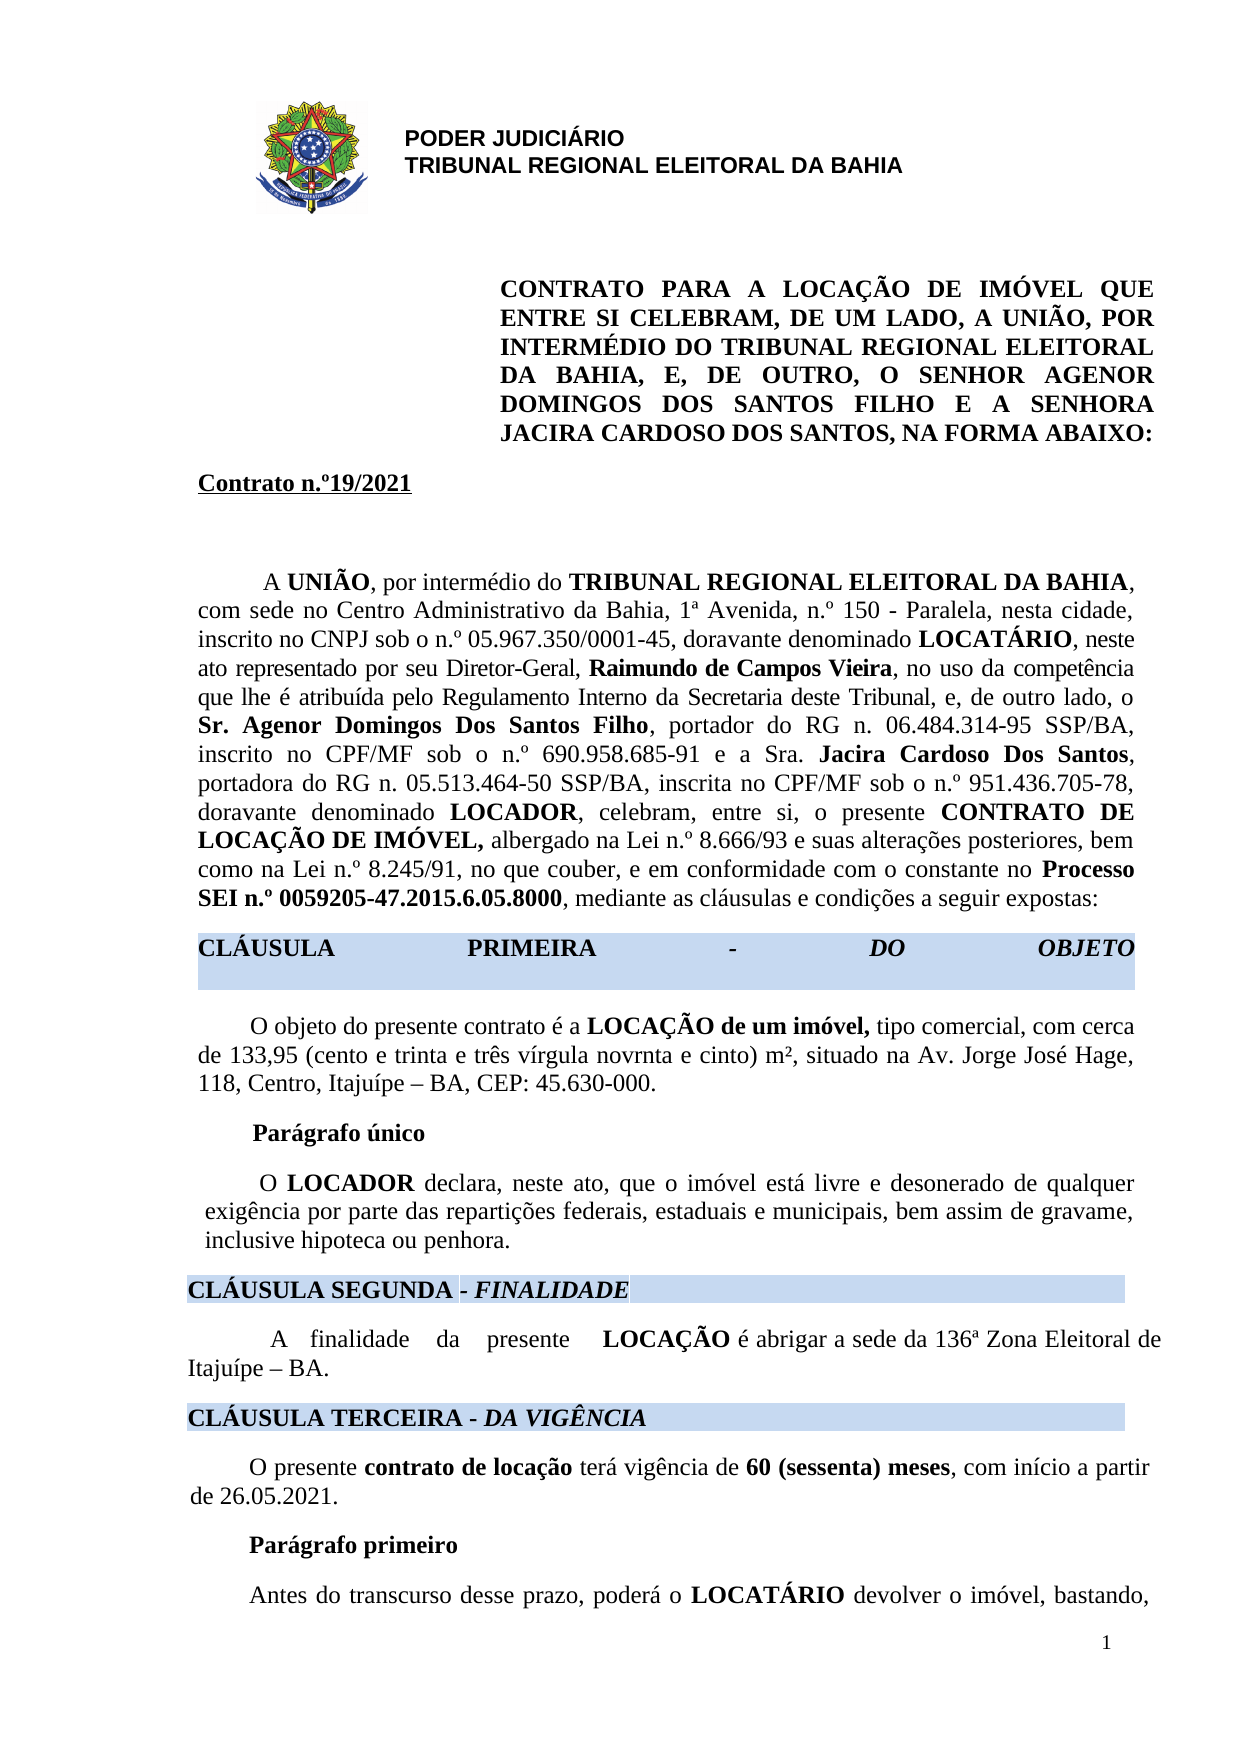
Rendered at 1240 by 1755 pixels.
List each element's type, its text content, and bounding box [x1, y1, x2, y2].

text CLÁUSULA TERCEIRA - DA VIGÊNCIA [187, 1403, 1170, 1431]
text O objeto do presente contrato é a LOCAÇÃO de um imóvel, tipo comercial, com cerca de 133,95 (cento e trinta e três vírgula novrnta e cinto) m², situado na Av. Jorge José Hage, 118, Centro, Itajuípe – BA, CEP: 45.630-000. [198, 1011, 1135, 1097]
text CLÁUSULA PRIMEIRA - DO OBJETO [198, 933, 1135, 990]
subtitle Contrato n.º19/2021 [198, 468, 1177, 496]
text A finalidade da presente LOCAÇÃO é abrigar a sede da 136ª Zona Eleitoral de Itajuípe – BA. [187, 1324, 1162, 1382]
text CONTRATO PARA A LOCAÇÃO DE IMÓVEL QUE ENTRE SI CELEBRAM, DE UM LADO, A UNIÃO, POR INTERMÉDIO DO TRIBUNAL REGIONAL ELEITORAL DA BAHIA, E, DE OUTRO, O SENHOR AGENOR DOMINGOS DOS SANTOS FILHO E A SENHORA JACIRA CARDOSO DOS SANTOS, NA FORMA ABAIXO: [500, 274, 1155, 447]
text O presente contrato de locação terá vigência de 60 (sessenta) meses, com início a partir de 26.05.2021. [190, 1452, 1149, 1510]
text CLÁUSULA SEGUNDA - FINALIDADE [187, 1275, 1170, 1303]
subtitle Parágrafo único [252, 1118, 1135, 1147]
text O LOCADOR declara, neste ato, que o imóvel está livre e desonerado de qualquer exigência por parte das repartições federais, estaduais e municipais, bem assim de gravame, inclusive hipoteca ou penhora. [204, 1168, 1135, 1254]
text A UNIÃO, por intermédio do TRIBUNAL REGIONAL ELEITORAL DA BAHIA, com sede no Centro Administrativo da Bahia, 1ª Avenida, n.º 150 - Paralela, nesta cidade, inscrito no CNPJ sob o n.º 05.967.350/0001-45, doravante denominado LOCATÁRIO, neste ato representado por seu Diretor-Geral, Raimundo de Campos Vieira, no uso da competência que lhe é atribuída pelo Regulamento Interno da Secretaria deste Tribunal, e, de outro lado, o Sr. Agenor Domingos Dos Santos Filho, portador do RG n. 06.484.314-95 SSP/BA, inscrito no CPF/MF sob o n.º 690.958.685-91 e a Sra. Jacira Cardoso Dos Santos, portadora do RG n. 05.513.464-50 SSP/BA, inscrita no CPF/MF sob o n.º 951.436.705-78, doravante denominado LOCADOR, celebram, entre si, o presente CONTRATO DE LOCAÇÃO DE IMÓVEL, albergado na Lei n.º 8.666/93 e suas alterações posteriores, bem como na Lei n.º 8.245/91, no que couber, e em conformidade com o constante no Processo SEI n.º 0059205-47.2015.6.05.8000, mediante as cláusulas e condições a seguir expostas: [198, 567, 1135, 912]
text Antes do transcurso desse prazo, poderá o LOCATÁRIO devolver o imóvel, bastando, [190, 1580, 1149, 1609]
subtitle Parágrafo primeiro [190, 1531, 1149, 1559]
